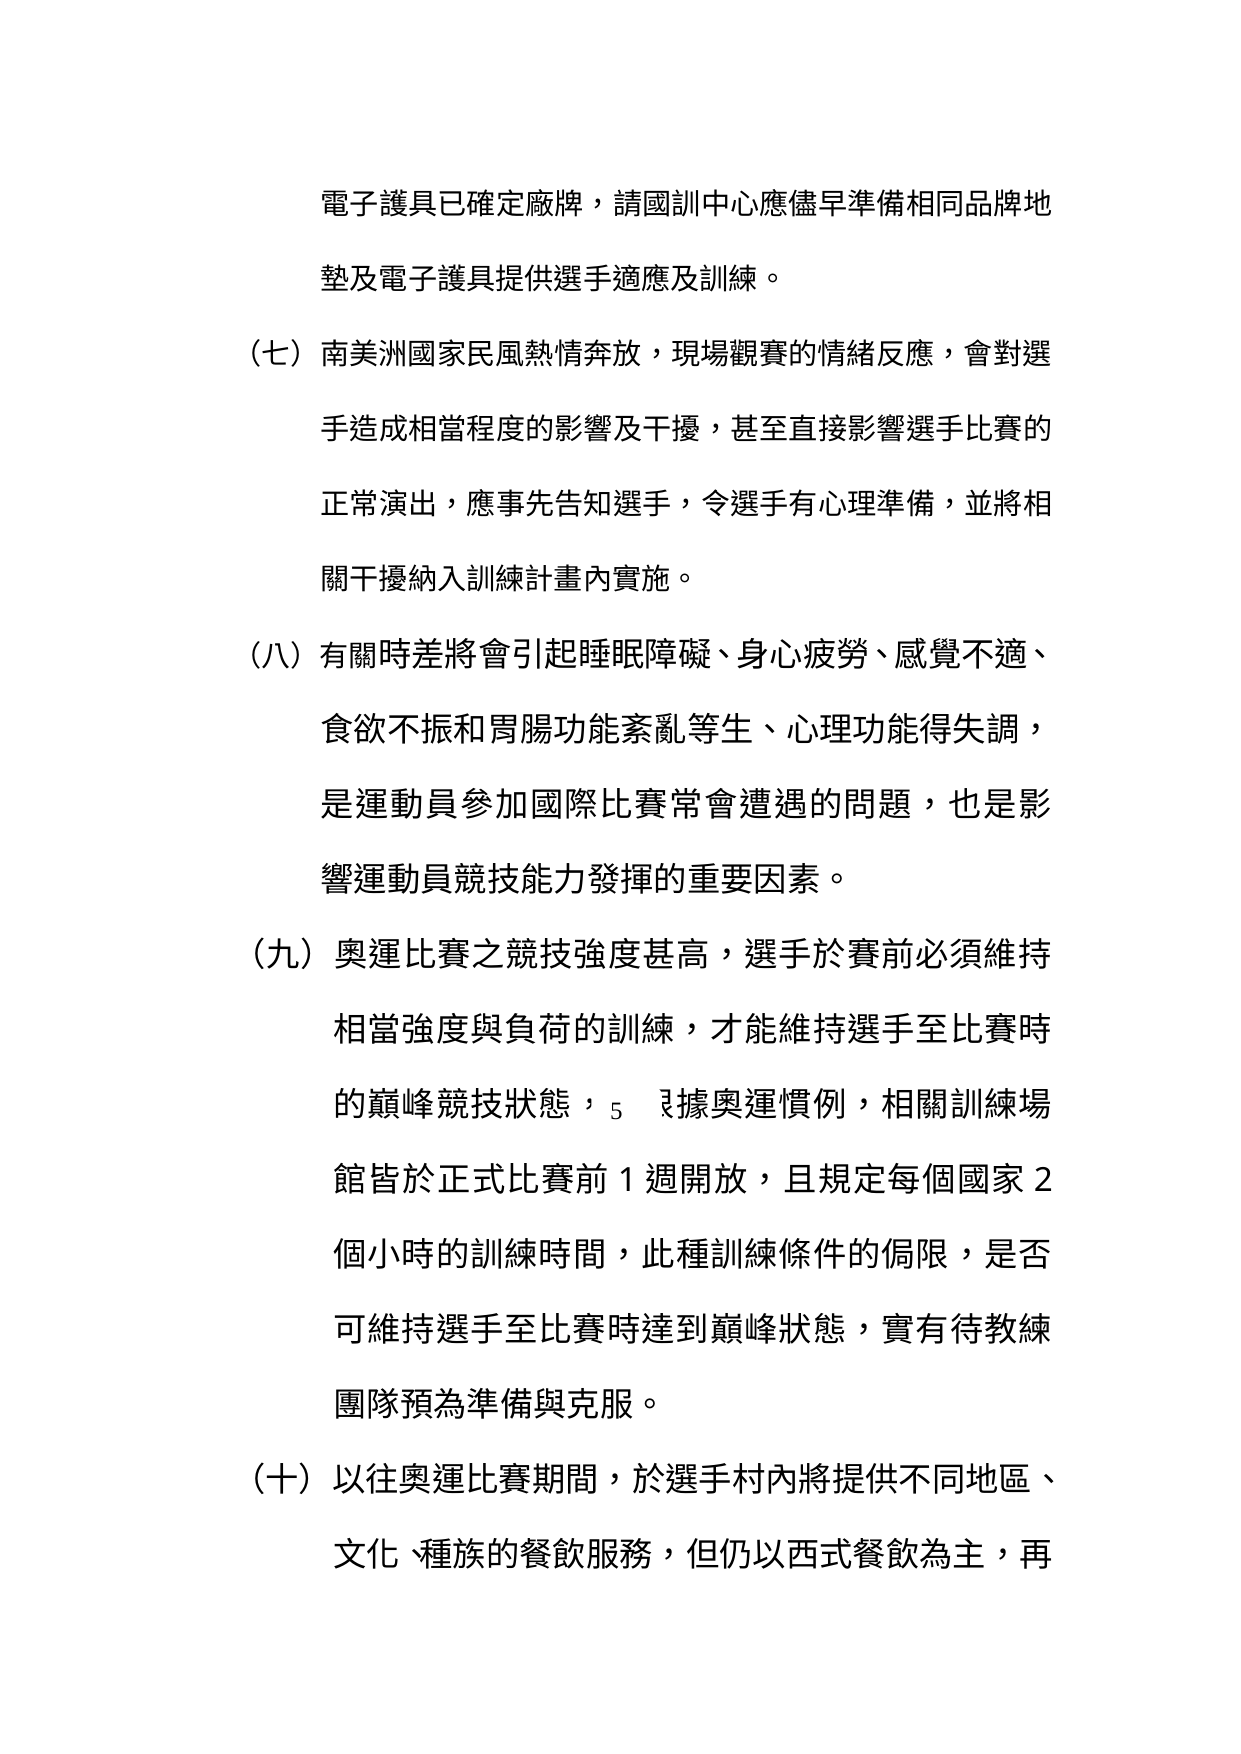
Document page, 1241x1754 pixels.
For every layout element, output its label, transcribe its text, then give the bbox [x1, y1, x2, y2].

text （九）奧運比賽之競技強度甚高，選手於賽前必須維持相當強度與負荷的訓練，才能維持選手至比賽時的巔峰競技狀態，惟根據奧運慣例，相關訓練場館皆於正式比賽前1週開放，且規定每個國家2個小時的訓練時間，此種訓練條件的侷限，是否可維持選手至比賽時達到巔峰狀態，實有待教練團隊預為準備與克服。 [232, 914, 1053, 1439]
text （十）以往奧運比賽期間，於選手村內將提供不同地區、文化、種族的餐飲服務，但仍以西式餐飲為主，再搭配一些既不道地的中式飲食，本次考察發現里約市只有7家華人餐廳供應中式料理，因此，應在出國之前適度調整飲食方式。 [232, 1439, 1053, 1589]
text （七）南美洲國家民風熱情奔放，現場觀賽的情緒反應，會對選手造成相當程度的影響及干擾，甚至直接影響選手比賽的正常演出，應事先告知選手，令選手有心理準備，並將相關干擾納入訓練計畫內實施。 [232, 314, 1053, 614]
text （八）有關時差將會引起睡眠障礙、身心疲勞、感覺不適、食欲不振和胃腸功能紊亂等生、心理功能得失調，是運動員參加國際比賽常會遭遇的問題，也是影響運動員競技能力發揮的重要因素。 [232, 614, 1053, 914]
text 電子護具已確定廠牌，請國訓中心應儘早準備相同品牌地墊及電子護具提供選手適應及訓練。 [232, 164, 1053, 314]
